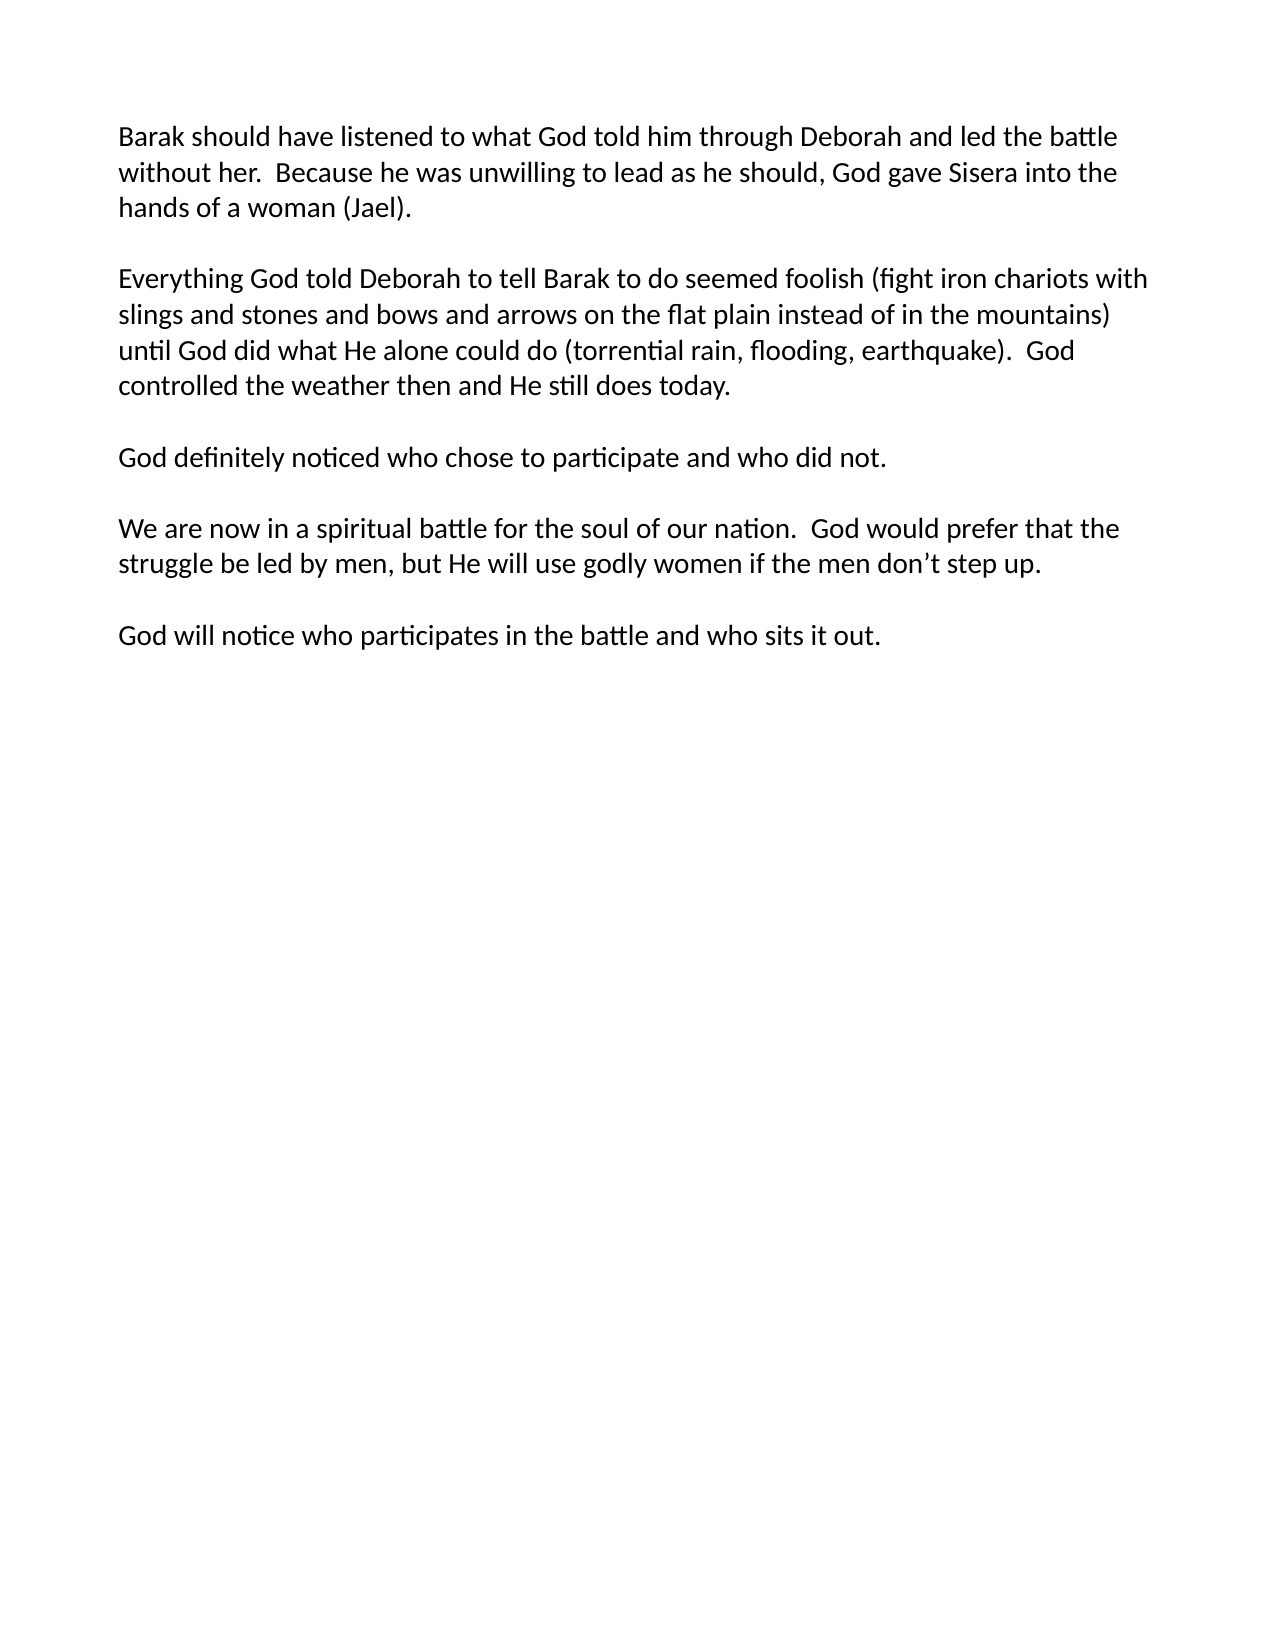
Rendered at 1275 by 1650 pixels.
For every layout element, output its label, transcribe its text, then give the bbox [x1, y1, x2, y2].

text Barak should have listened to what God told him through Deborah and led the battle without her. Because he was unwilling to lead as he should, God gave Sisera into the hands of a woman (Jael). [118, 118, 1157, 225]
text God will notice who participates in the battle and who sits it out. [118, 617, 1157, 652]
text We are now in a spiritual battle for the soul of our nation. God would prefer that the struggle be led by men, but He will use godly women if the men don’t step up. [118, 510, 1157, 581]
text Everything God told Deborah to tell Barak to do seemed foolish (fight iron chariots with slings and stones and bows and arrows on the flat plain instead of in the mountains) until God did what He alone could do (torrential rain, flooding, earthquake). God controlled the weather then and He still does today. [118, 261, 1157, 403]
text God definitely noticed who chose to participate and who did not. [118, 439, 1157, 474]
